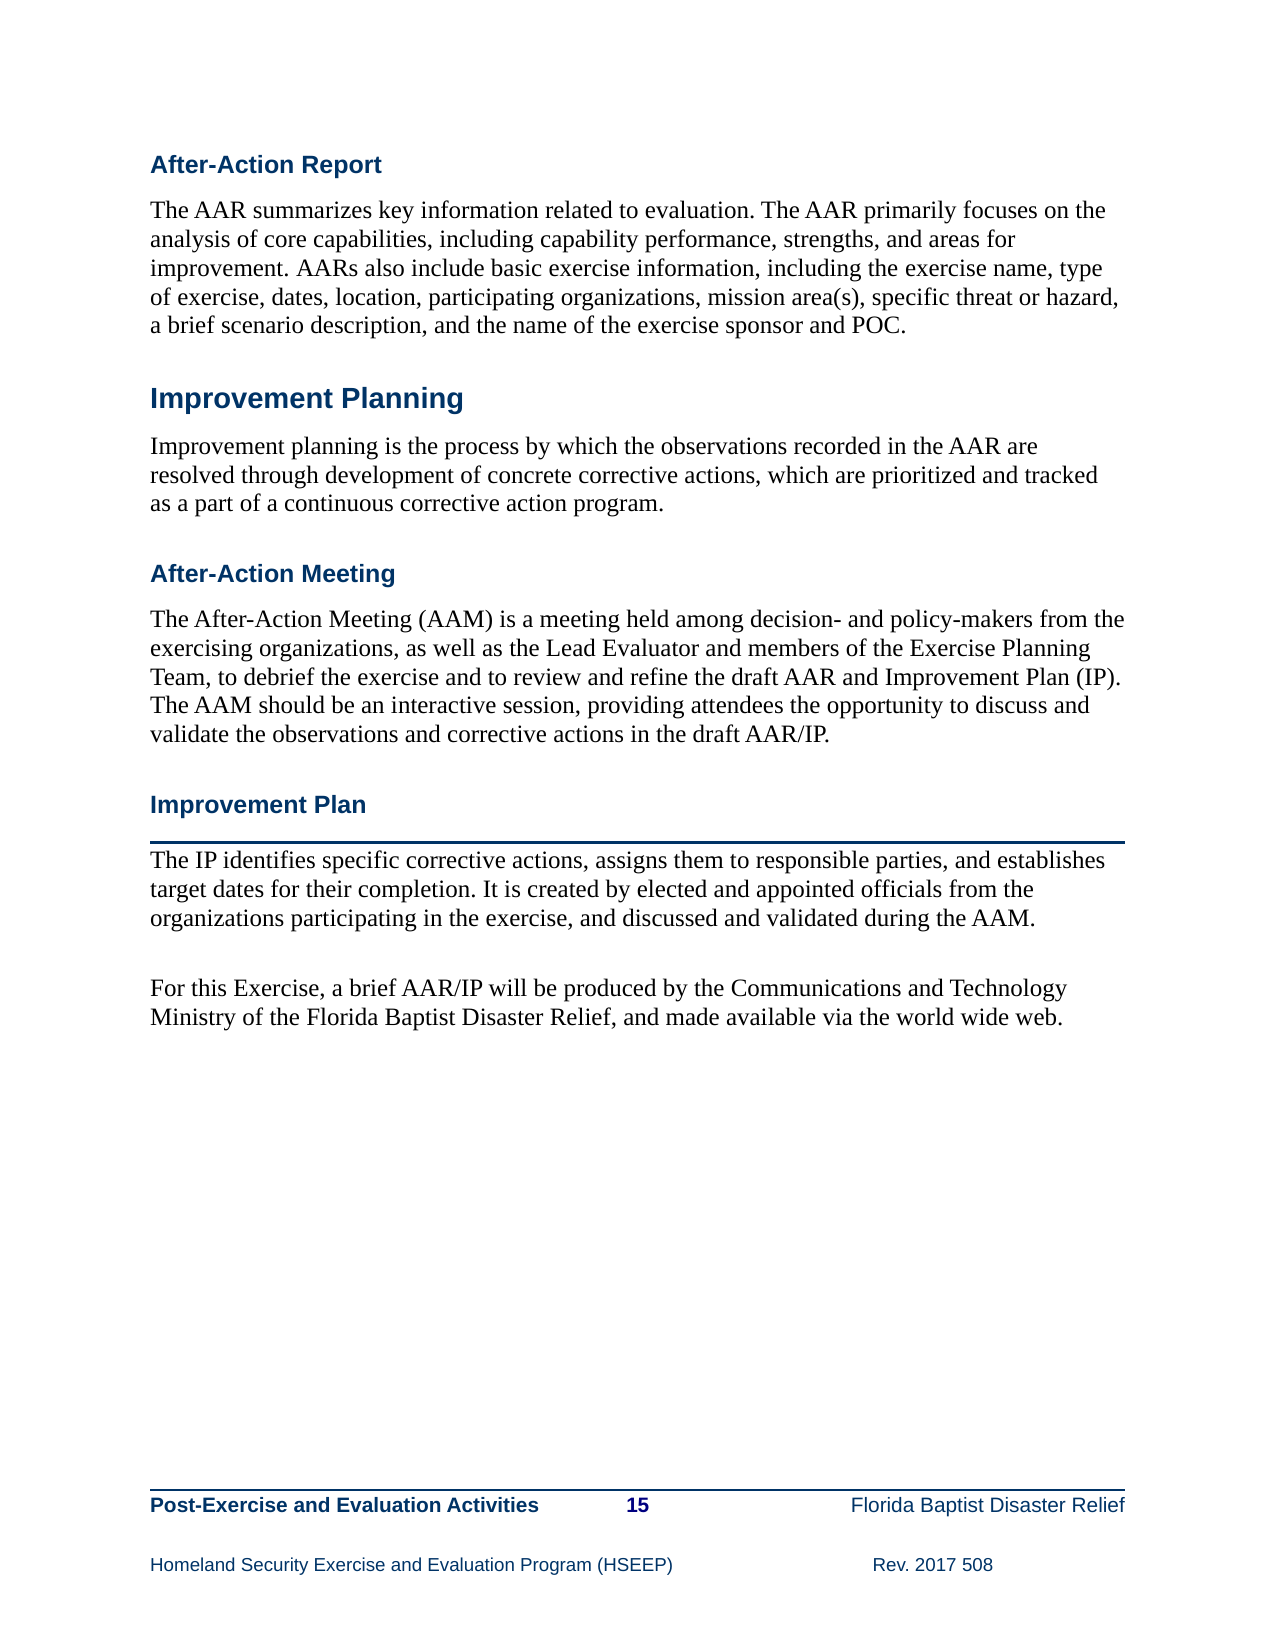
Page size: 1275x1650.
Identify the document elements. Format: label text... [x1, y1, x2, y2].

text The IP identifies specific corrective actions, assigns them to responsible parties, and establishes target dates for their completion. It is created by elected and appointed officials from the organizations participating in the exercise, and discussed and validated during the AAM. [150, 844, 1125, 932]
text The After-Action Meeting (AAM) is a meeting held among decision- and policy-makers from the exercising organizations, as well as the Lead Evaluator and members of the Exercise Planning Team, to debrief the exercise and to review and refine the draft AAR and Improvement Plan (IP). The AAM should be an interactive session, providing attendees the opportunity to discuss and validate the observations and corrective actions in the draft AAR/IP. [150, 604, 1125, 748]
subtitle Improvement Plan [150, 790, 1125, 818]
subtitle After-Action Report [150, 150, 1125, 179]
text The AAR summarizes key information related to evaluation. The AAR primarily focuses on the analysis of core capabilities, including capability performance, strengths, and areas for improvement. AARs also include basic exercise information, including the exercise name, type of exercise, dates, location, participating organizations, mission area(s), specific threat or hazard, a brief scenario description, and the name of the exercise sponsor and POC. [150, 195, 1125, 339]
text Improvement planning is the process by which the observations recorded in the AAR are resolved through development of concrete corrective actions, which are prioritized and tracked as a part of a continuous corrective action program. [150, 431, 1125, 517]
text For this Exercise, a brief AAR/IP will be produced by the Communications and Technology Ministry of the Florida Baptist Disaster Relief, and made available via the world wide web. [150, 969, 1125, 1031]
subtitle Improvement Planning [150, 381, 1125, 414]
subtitle After-Action Meeting [150, 559, 1125, 588]
